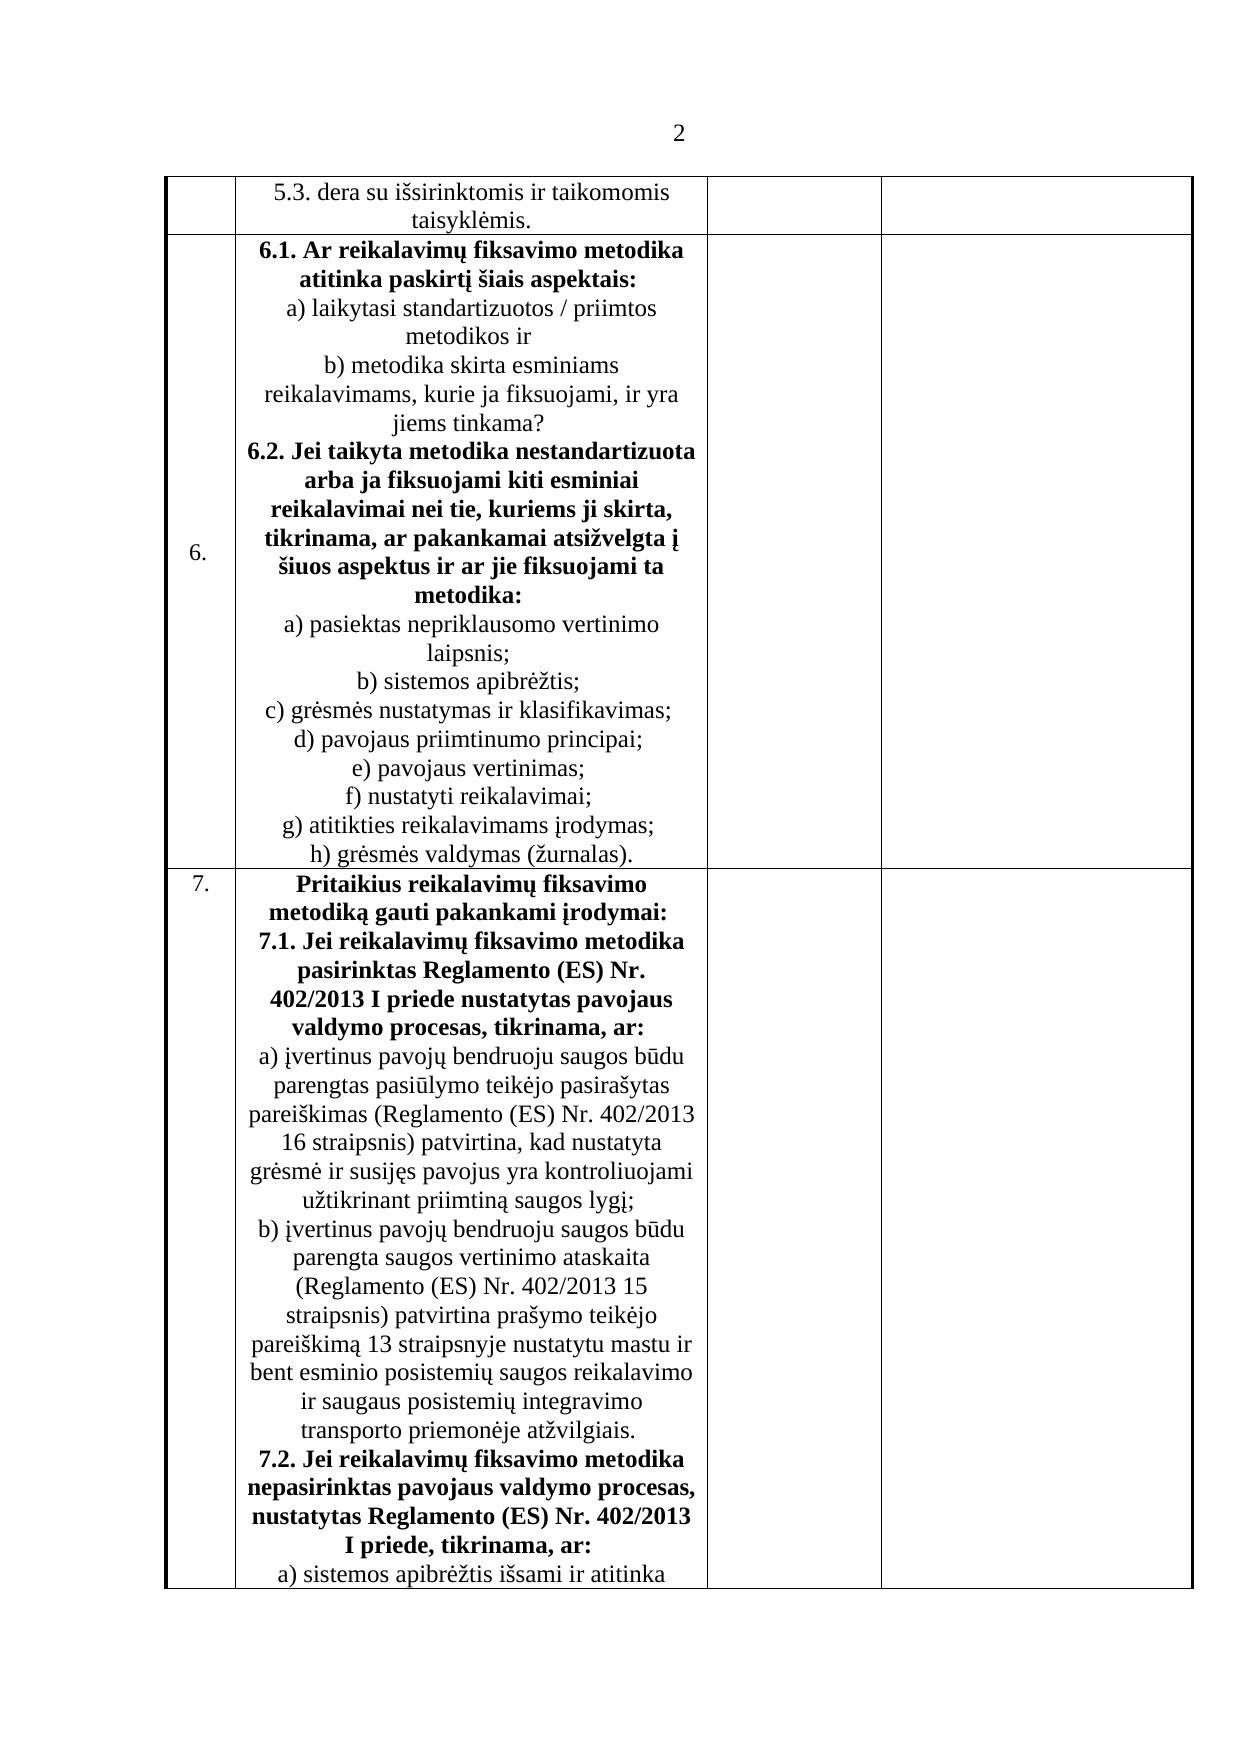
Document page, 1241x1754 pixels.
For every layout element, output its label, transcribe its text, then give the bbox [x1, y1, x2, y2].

table_cell [882, 869, 1191, 1587]
table_cell [882, 177, 1191, 234]
table_cell [168, 177, 235, 234]
table_cell 7. [168, 869, 235, 1587]
table_cell 6. [168, 235, 235, 868]
table_cell [708, 235, 881, 868]
table_cell 5.3. dera su išsirinktomis ir taikomomis taisyklėmis. [236, 177, 707, 234]
table_cell [708, 177, 881, 234]
table_cell Pritaikius reikalavimų fiksavimo metodiką gauti pakankami įrodymai: 7.1. Jei reikalavimų fiksavimo metodika pasirinktas Reglamento (ES) Nr. 402/2013 I priede nustatytas pavojaus valdymo procesas, tikrinama, ar: a) įvertinus pavojų bendruoju saugos būdu parengtas pasiūlymo teikėjo pasirašytas pareiškimas (Reglamento (ES) Nr. 402/2013 16 straipsnis) patvirtina, kad nustatyta grėsmė ir susijęs pavojus yra kontroliuojami užtikrinant priimtiną saugos lygį; b) įvertinus pavojų bendruoju saugos būdu parengta saugos vertinimo ataskaita (Reglamento (ES) Nr. 402/2013 15 straipsnis) patvirtina prašymo teikėjo pareiškimą 13 straipsnyje nustatytu mastu ir bent esminio posistemių saugos reikalavimo ir saugaus posistemių integravimo transporto priemonėje atžvilgiais. 7.2. Jei reikalavimų fiksavimo metodika nepasirinktas pavojaus valdymo procesas, nustatytas Reglamento (ES) Nr. 402/2013 I priede, tikrinama, ar: a) sistemos apibrėžtis išsami ir atitinka [236, 869, 707, 1587]
table_cell 6.1. Ar reikalavimų fiksavimo metodika atitinka paskirtį šiais aspektais: a) laikytasi standartizuotos / priimtos metodikos ir b) metodika skirta esminiams reikalavimams, kurie ja fiksuojami, ir yra jiems tinkama? 6.2. Jei taikyta metodika nestandartizuota arba ja fiksuojami kiti esminiai reikalavimai nei tie, kuriems ji skirta, tikrinama, ar pakankamai atsižvelgta į šiuos aspektus ir ar jie fiksuojami ta metodika: a) pasiektas nepriklausomo vertinimo laipsnis; b) sistemos apibrėžtis; c) grėsmės nustatymas ir klasifikavimas; d) pavojaus priimtinumo principai; e) pavojaus vertinimas; f) nustatyti reikalavimai; g) atitikties reikalavimams įrodymas; h) grėsmės valdymas (žurnalas). [236, 235, 707, 868]
table_cell [708, 869, 881, 1587]
table_cell [882, 235, 1191, 868]
